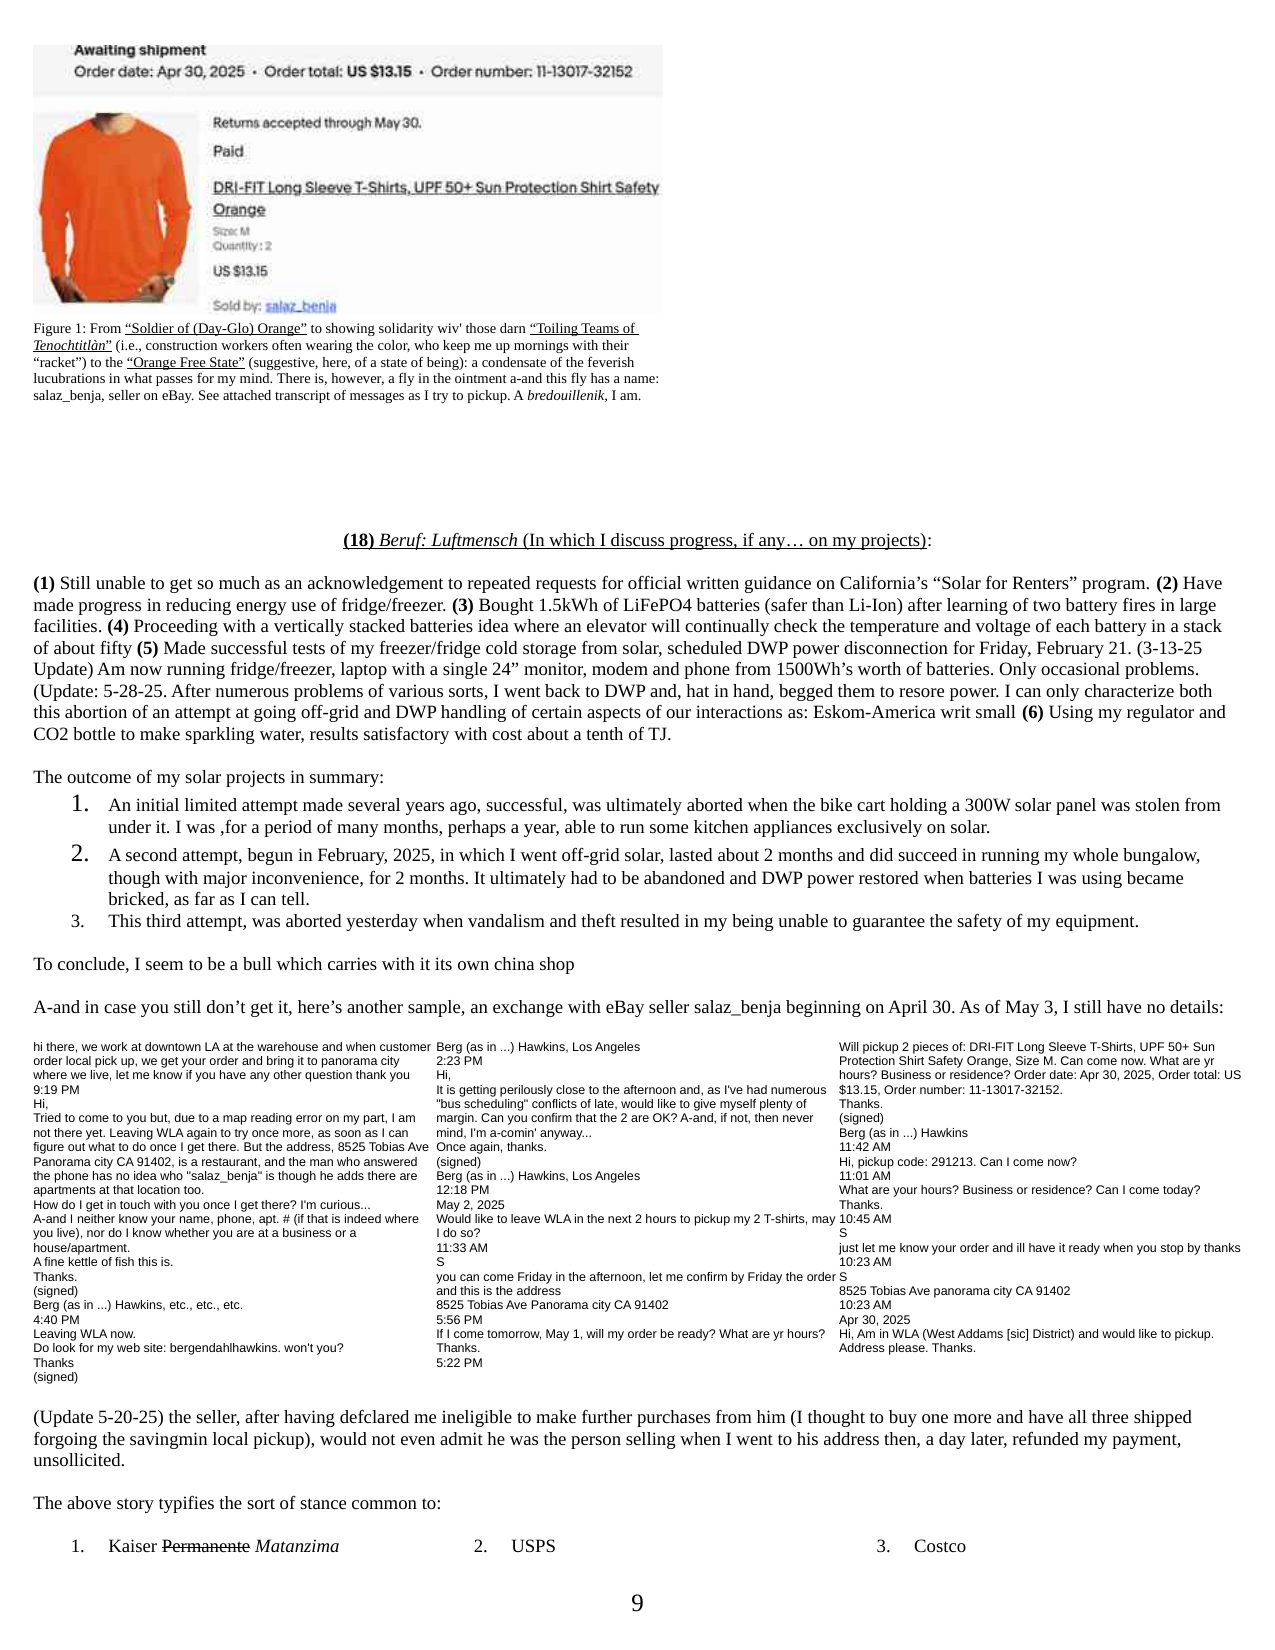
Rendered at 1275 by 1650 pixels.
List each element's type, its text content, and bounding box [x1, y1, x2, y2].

text Berg (as in ...) Hawkins, etc., etc., etc. [33, 1298, 436, 1312]
text It is getting perilously close to the afternoon and, as I've had numerous "bus scheduling" conflicts of late, would like to give myself plenty of margin. Can you confirm that the 2 are OK? A-and, if not, then never mind, I'm a-comin' anyway... [436, 1082, 839, 1140]
list USPS [473, 1535, 839, 1557]
text Thanks. [839, 1197, 1242, 1212]
text Once again, thanks. [436, 1140, 839, 1154]
text 4:40 PM [33, 1312, 436, 1327]
text (signed) [33, 1284, 436, 1298]
text Thanks. [33, 1269, 436, 1284]
list A second attempt, begun in February, 2025, in which I went off-grid solar, lasted about 2 months and did succeed in running my whole bungalow, though with major inconvenience, for 2 months. It ultimately had to be abandoned and DWP power restored when batteries I was using became bricked, as far as I can tell. [71, 838, 1242, 910]
text Hi, pickup code: 291213. Can I come now? [839, 1154, 1242, 1169]
text Thanks [33, 1356, 436, 1370]
text Hi, [436, 1068, 839, 1082]
text 10:23 AM [839, 1298, 1242, 1312]
text The above story typifies the sort of stance common to: [33, 1492, 1242, 1514]
text The outcome of my solar projects in summary: [33, 766, 1223, 788]
text 8525 Tobias Ave Panorama city CA 91402 [436, 1298, 839, 1312]
text (18) Beruf: Luftmensch (In which I discuss progress, if any… on my projects): [33, 529, 1242, 551]
text Hi, Am in WLA (West Addams [sic] District) and would like to pickup. Address please. Thanks. [839, 1327, 1242, 1356]
text Apr 30, 2025 [839, 1312, 1242, 1327]
text 5:56 PM [436, 1312, 839, 1327]
picture [33, 45, 663, 315]
list Costco [876, 1535, 1242, 1557]
text Would like to leave WLA in the next 2 hours to pickup my 2 T-shirts, may I do so? [436, 1212, 839, 1241]
text just let me know your order and ill have it ready when you stop by thanks [839, 1241, 1242, 1255]
text 8525 Tobias Ave panorama city CA 91402 [839, 1284, 1242, 1298]
text (1) Still unable to get so much as an acknowledgement to repeated requests for official written guidance on California’s “Solar for Renters” program. (2) Have made progress in reducing energy use of fridge/freezer. (3) Bought 1.5kWh of LiFePO4 batteries (safer than Li-Ion) after learning of two battery fires in large facilities. (4) Proceeding with a vertically stacked batteries idea where an elevator will continually check the temperature and voltage of each battery in a stack of about fifty (5) Made successful tests of my freezer/fridge cold storage from solar, scheduled DWP power disconnection for Friday, February 21. (3-13-25 Update) Am now running fridge/freezer, laptop with a single 24” monitor, modem and phone from 1500Wh’s worth of batteries. Only occasional problems. (Update: 5-28-25. After numerous problems of various sorts, I went back to DWP and, hat in hand, begged them to resore power. I can only characterize both this abortion of an attempt at going off-grid and DWP handling of certain aspects of our interactions as: Eskom-America writ small (6) Using my regulator and CO2 bottle to make sparkling water, results satisfactory with cost about a tenth of TJ. [33, 572, 1242, 744]
text Berg (as in ...) Hawkins, Los Angeles [436, 1039, 839, 1054]
text A-and I neither know your name, phone, apt. # (if that is indeed where you live), nor do I know whether you are at a business or a house/apartment. [33, 1212, 436, 1255]
text 11:01 AM [839, 1169, 1242, 1183]
text 5:22 PM [436, 1356, 839, 1370]
text S [839, 1226, 1242, 1241]
text 9:19 PM [33, 1082, 436, 1097]
text Do look for my web site: bergendahlhawkins. won't you? [33, 1341, 436, 1356]
text Berg (as in ...) Hawkins [839, 1126, 1242, 1140]
list An initial limited attempt made several years ago, successful, was ultimately aborted when the bike cart holding a 300W solar panel was stolen from under it. I was ,for a period of many months, perhaps a year, able to run some kitchen appliances exclusively on solar. [71, 788, 1242, 838]
text (signed) [33, 1370, 436, 1384]
text (Update 5-20-25) the seller, after having defclared me ineligible to make further purchases from him (I thought to buy one more and have all three shipped forgoing the savingmin local pickup), would not even admit he was the person selling when I went to his address then, a day later, refunded my payment, unsollicited. [33, 1406, 1242, 1471]
text 11:33 AM [436, 1241, 839, 1255]
text 10:23 AM [839, 1255, 1242, 1269]
text Leaving WLA now. [33, 1327, 436, 1341]
text 10:45 AM [839, 1212, 1242, 1226]
text 2:23 PM [436, 1054, 839, 1068]
text 11:42 AM [839, 1140, 1242, 1154]
text (signed) [436, 1154, 839, 1169]
text A fine kettle of fish this is. [33, 1255, 436, 1269]
list This third attempt, was aborted yesterday when vandalism and theft resulted in my being unable to guarantee the safety of my equipment. [71, 910, 1242, 931]
text Will pickup 2 pieces of: DRI-FIT Long Sleeve T-Shirts, UPF 50+ Sun Protection Shirt Safety Orange, Size M. Can come now. What are yr hours? Business or residence? Order date: Apr 30, 2025, Order total: US $13.15, Order number: 11-13017-32152. [839, 1039, 1242, 1097]
text you can come Friday in the afternoon, let me confirm by Friday the order and this is the address [436, 1269, 839, 1298]
text Hi, [33, 1097, 436, 1111]
text Berg (as in ...) Hawkins, Los Angeles [436, 1169, 839, 1183]
text S [839, 1269, 1242, 1284]
list Kaiser Permanente Matanzima [71, 1535, 436, 1557]
text hi there, we work at downtown LA at the warehouse and when customer order local pick up, we get your order and bring it to panorama city where we live, let me know if you have any other question thank you [33, 1039, 436, 1082]
text 12:18 PM [436, 1183, 839, 1197]
text A-and in case you still don’t get it, here’s another sample, an exchange with eBay seller salaz_benja beginning on April 30. As of May 3, I still have no details: [33, 996, 1242, 1018]
text If I come tomorrow, May 1, will my order be ready? What are yr hours? Thanks. [436, 1327, 839, 1356]
text Tried to come to you but, due to a map reading error on my part, I am not there yet. Leaving WLA again to try once more, as soon as I can figure out what to do once I get there. But the address, 8525 Tobias Ave Panorama city CA 91402, is a restaurant, and the man who answered the phone has no idea who "salaz_benja" is though he adds there are apartments at that location too. [33, 1111, 436, 1197]
text S [436, 1255, 839, 1269]
text To conclude, I seem to be a bull which carries with it its own china shop [33, 953, 1242, 974]
text What are your hours? Business or residence? Can I come today? [839, 1183, 1242, 1197]
text May 2, 2025 [436, 1197, 839, 1212]
text How do I get in touch with you once I get there? I'm curious... [33, 1197, 436, 1212]
text Figure 1: From “Soldier of (Day-Glo) Orange” to showing solidarity wiv' those darn “Toiling Teams of Tenochtitlàn” (i.e., construction workers often wearing the color, who keep me up mornings with their “racket”) to the “Orange Free State” (suggestive, here, of a state of being): a condensate of the feverish lucubrations in what passes for my mind. There is, however, a fly in the ointment a-and this fly has a name: salaz_benja, seller on eBay. See attached transcript of messages as I try to pickup. A bredouillenik, I am. [33, 315, 663, 404]
text Thanks. [839, 1097, 1242, 1111]
text (signed) [839, 1111, 1242, 1126]
